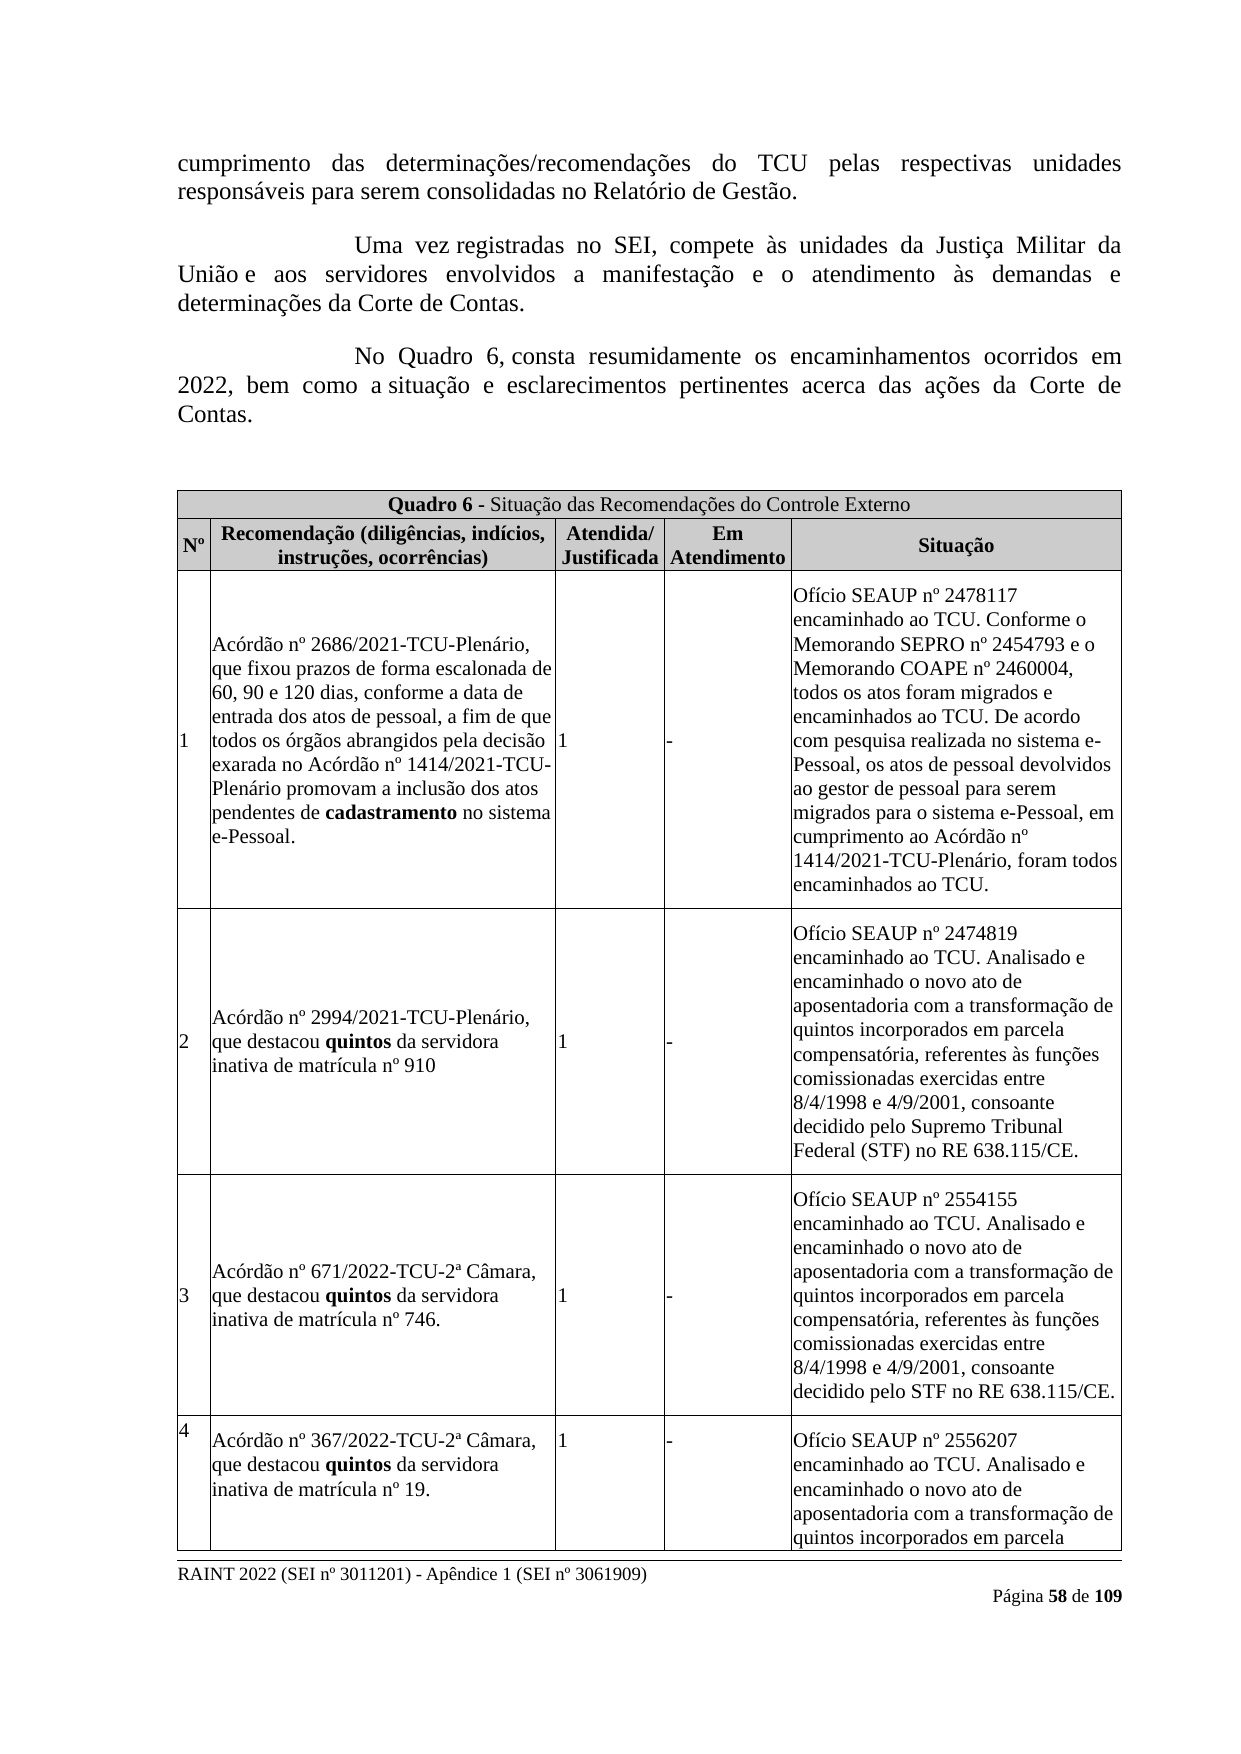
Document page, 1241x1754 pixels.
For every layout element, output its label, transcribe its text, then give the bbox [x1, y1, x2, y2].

text No Quadro 6, consta resumidamente os encaminhamentos ocorridos em 2022, bem como a situação e esclarecimentos pertinentes acerca das ações da Corte de Contas. [177, 341, 1122, 428]
table_cell Em Atendimento [665, 519, 791, 570]
table_cell Ofício SEAUP nº 2474819 encaminhado ao TCU. Analisado e encaminhado o novo ato de aposentadoria com a transformação de quintos incorporados em parcela compensatória, referentes às funções comissionadas exercidas entre 8/4/1998 e 4/9/2001, consoante decidido pelo Supremo Tribunal Federal (STF) no RE 638.115/CE. [792, 909, 1121, 1174]
table_cell Situação [792, 519, 1121, 570]
table_cell Acórdão nº 2686/2021-TCU-Plenário, que fixou prazos de forma escalonada de 60, 90 e 120 dias, conforme a data de entrada dos atos de pessoal, a fim de que todos os órgãos abrangidos pela decisão exarada no Acórdão nº 1414/2021-TCU-Plenário promovam a inclusão dos atos pendentes de cadastramento no sistema e-Pessoal. [211, 571, 555, 908]
text cumprimento das determinações/recomendações do TCU pelas respectivas unidades responsáveis para serem consolidadas no Relatório de Gestão. [177, 148, 1122, 205]
table_cell 1 [556, 1416, 664, 1550]
table_cell 1 [178, 571, 210, 908]
table_cell 2 [178, 909, 210, 1174]
table_cell Nº [178, 519, 210, 570]
table_cell Acórdão nº 367/2022-TCU-2ª Câmara, que destacou quintos da servidora inativa de matrícula nº 19. [211, 1416, 555, 1550]
table_cell 1 [556, 1175, 664, 1415]
table_cell Acórdão nº 671/2022-TCU-2ª Câmara, que destacou quintos da servidora inativa de matrícula nº 746. [211, 1175, 555, 1415]
table_cell - [665, 1175, 791, 1415]
table_cell Ofício SEAUP nº 2554155 encaminhado ao TCU. Analisado e encaminhado o novo ato de aposentadoria com a transformação de quintos incorporados em parcela compensatória, referentes às funções comissionadas exercidas entre 8/4/1998 e 4/9/2001, consoante decidido pelo STF no RE 638.115/CE. [792, 1175, 1121, 1415]
text Uma vez registradas no SEI, compete às unidades da Justiça Militar da União e aos servidores envolvidos a manifestação e o atendimento às demandas e determinações da Corte de Contas. [177, 230, 1122, 316]
table_cell - [665, 1416, 791, 1550]
table_header Quadro 6 - Situação das Recomendações do Controle Externo [178, 491, 1121, 518]
table_cell - [665, 571, 791, 908]
table_cell - [665, 909, 791, 1174]
table_cell 1 [556, 571, 664, 908]
table_cell Ofício SEAUP nº 2478117 encaminhado ao TCU. Conforme o Memorando SEPRO nº 2454793 e o Memorando COAPE nº 2460004, todos os atos foram migrados e encaminhados ao TCU. De acordo com pesquisa realizada no sistema e-Pessoal, os atos de pessoal devolvidos ao gestor de pessoal para serem migrados para o sistema e-Pessoal, em cumprimento ao Acórdão nº 1414/2021-TCU-Plenário, foram todos encaminhados ao TCU. [792, 571, 1121, 908]
table_cell 3 [178, 1175, 210, 1415]
table_cell 4 [178, 1416, 210, 1550]
table_cell Atendida/ Justificada [556, 519, 664, 570]
table_cell Ofício SEAUP nº 2556207 encaminhado ao TCU. Analisado e encaminhado o novo ato de aposentadoria com a transformação de quintos incorporados em parcela [792, 1416, 1121, 1550]
table_cell Acórdão nº 2994/2021-TCU-Plenário, que destacou quintos da servidora inativa de matrícula nº 910 [211, 909, 555, 1174]
table_cell Recomendação (diligências, indícios, instruções, ocorrências) [211, 519, 555, 570]
table_cell 1 [556, 909, 664, 1174]
